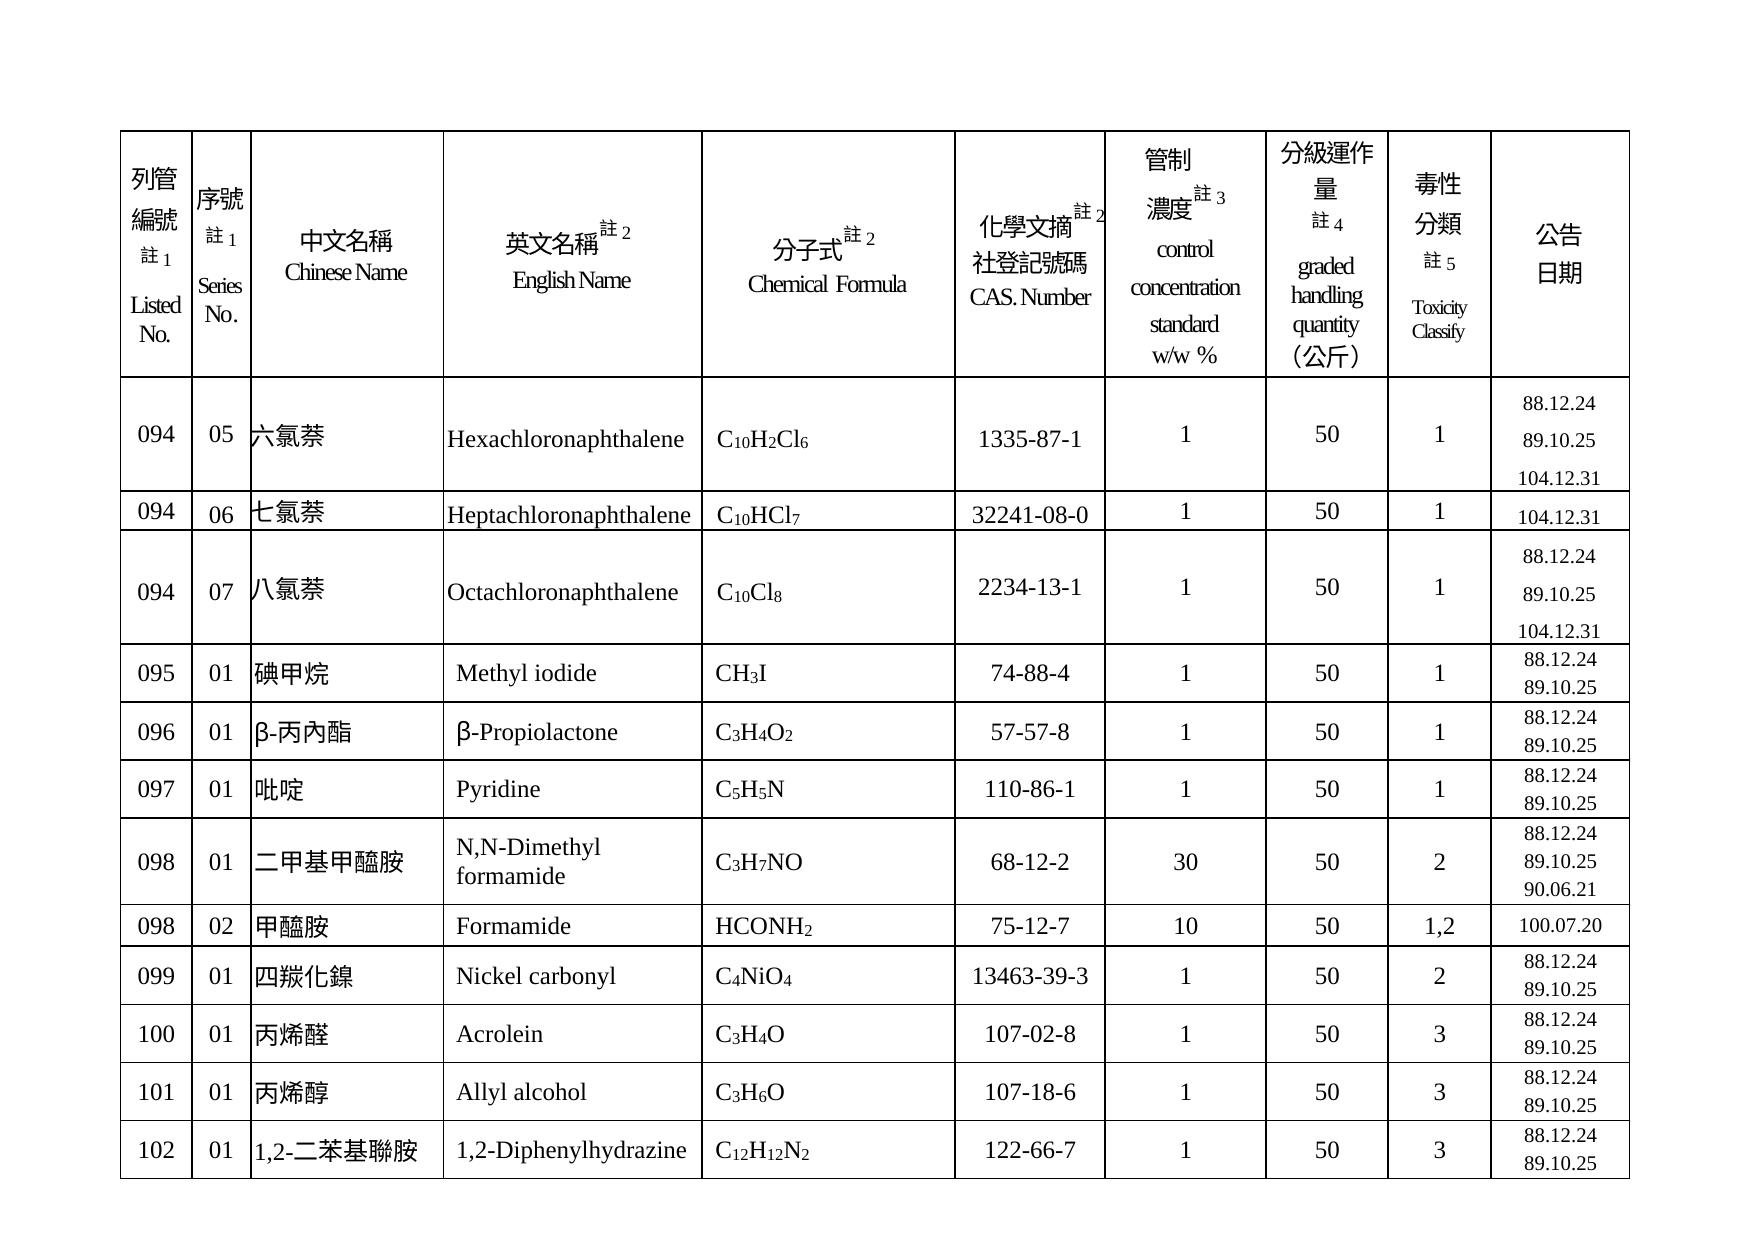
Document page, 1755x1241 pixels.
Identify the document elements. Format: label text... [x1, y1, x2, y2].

table_cell C4NiO4 [703, 947, 954, 1003]
table_cell 30 [1106, 819, 1265, 903]
table_cell C3H7NO [703, 819, 954, 903]
table_cell β-Propiolactone [444, 703, 701, 759]
table_cell C10HCl7 [703, 492, 954, 529]
table_cell 01 [193, 819, 250, 903]
table_cell β-丙內酯 [252, 703, 443, 759]
table_cell 甲醯胺 [252, 905, 443, 945]
table_cell 丙烯醛 [252, 1005, 443, 1061]
table_cell 68-12-2 [956, 819, 1104, 903]
table_cell 102 [121, 1121, 191, 1177]
table_header 化學文摘註2 社登記號碼 CAS. Number [956, 132, 1104, 376]
table_cell 01 [193, 645, 250, 701]
table_cell 50 [1267, 645, 1387, 701]
table_cell C10H2Cl6 [703, 378, 954, 490]
table_cell 3 [1389, 1121, 1490, 1177]
table_cell 50 [1267, 1121, 1387, 1177]
table_cell 107-02-8 [956, 1005, 1104, 1061]
table_cell 1 [1389, 703, 1490, 759]
table_cell 74-88-4 [956, 645, 1104, 701]
table_cell 1 [1389, 645, 1490, 701]
table_cell 1 [1106, 1121, 1265, 1177]
table_cell 50 [1267, 378, 1387, 490]
table_header 英文名稱註2 English Name [444, 132, 701, 376]
table_cell 1 [1389, 531, 1490, 643]
table_cell 1,2 [1389, 905, 1490, 945]
table_cell CH3I [703, 645, 954, 701]
table_cell 1,2-二苯基聯胺 [252, 1121, 443, 1177]
table_cell 2 [1389, 947, 1490, 1003]
table_cell 1 [1106, 1005, 1265, 1061]
table_cell 88.12.24 89.10.25 [1492, 1005, 1629, 1061]
table_cell 122-66-7 [956, 1121, 1104, 1177]
table_cell 1 [1106, 1063, 1265, 1119]
table_cell 六氯萘 [252, 378, 443, 490]
table_cell 1 [1106, 531, 1265, 643]
table_cell 丙烯醇 [252, 1063, 443, 1119]
table_cell 50 [1267, 905, 1387, 945]
table_cell 107-18-6 [956, 1063, 1104, 1119]
table_cell C5H5N [703, 761, 954, 817]
table_header 公告 日期 [1492, 132, 1629, 376]
table_cell 10 [1106, 905, 1265, 945]
table_header 管制 濃度註3 control concentration standard w/w % [1106, 132, 1265, 376]
table_cell 101 [121, 1063, 191, 1119]
table_cell 1 [1106, 761, 1265, 817]
table_cell 01 [193, 761, 250, 817]
table_cell C3H4O [703, 1005, 954, 1061]
table_cell 七氯萘 [252, 492, 443, 529]
table_cell 50 [1267, 1063, 1387, 1119]
table_cell Hexachloronaphthalene [444, 378, 701, 490]
table_cell 3 [1389, 1063, 1490, 1119]
table_cell 1335-87-1 [956, 378, 1104, 490]
table_cell 碘甲烷 [252, 645, 443, 701]
table_cell 88.12.24 89.10.25 [1492, 1121, 1629, 1177]
table_cell C3H4O2 [703, 703, 954, 759]
table_header 分子式註2 Chemical Formula [703, 132, 954, 376]
table_cell 01 [193, 1121, 250, 1177]
table_cell 八氯萘 [252, 531, 443, 643]
table_cell C12H12N2 [703, 1121, 954, 1177]
table_cell 50 [1267, 492, 1387, 529]
table_cell 110-86-1 [956, 761, 1104, 817]
table_cell 1 [1389, 378, 1490, 490]
table_cell 75-12-7 [956, 905, 1104, 945]
table_cell 097 [121, 761, 191, 817]
table_header 分級運作量 註4 graded handling quantity （公斤） [1267, 132, 1387, 376]
table_cell 099 [121, 947, 191, 1003]
table_cell 1 [1106, 378, 1265, 490]
table_cell 094 [121, 531, 191, 643]
table_cell 02 [193, 905, 250, 945]
table_cell 50 [1267, 819, 1387, 903]
table_cell 098 [121, 905, 191, 945]
table_header 列管 編號 註1 Listed No. [121, 132, 191, 376]
table_cell 吡啶 [252, 761, 443, 817]
table_cell 88.12.24 89.10.25 [1492, 947, 1629, 1003]
table_cell 01 [193, 1005, 250, 1061]
table_cell 32241-08-0 [956, 492, 1104, 529]
table_cell 50 [1267, 1005, 1387, 1061]
table_cell Octachloronaphthalene [444, 531, 701, 643]
table_cell 096 [121, 703, 191, 759]
table_cell 13463-39-3 [956, 947, 1104, 1003]
table_cell 1 [1389, 492, 1490, 529]
table_cell Methyl iodide [444, 645, 701, 701]
table_cell Acrolein [444, 1005, 701, 1061]
table_cell Allyl alcohol [444, 1063, 701, 1119]
table_cell 01 [193, 947, 250, 1003]
table_cell C3H6O [703, 1063, 954, 1119]
table_cell 88.12.24 89.10.25 [1492, 645, 1629, 701]
table_cell 88.12.24 89.10.25 [1492, 703, 1629, 759]
table_cell Nickel carbonyl [444, 947, 701, 1003]
table_cell 50 [1267, 531, 1387, 643]
table_cell Formamide [444, 905, 701, 945]
table_cell 104.12.31 [1492, 492, 1629, 529]
table_cell 1 [1106, 645, 1265, 701]
table_cell Pyridine [444, 761, 701, 817]
table_cell 100 [121, 1005, 191, 1061]
table_header 中文名稱 Chinese Name [252, 132, 443, 376]
table_cell 1 [1106, 703, 1265, 759]
table_cell 094 [121, 378, 191, 490]
table_cell 二甲基甲醯胺 [252, 819, 443, 903]
table_cell 50 [1267, 703, 1387, 759]
table_cell 05 [193, 378, 250, 490]
table_cell 57-57-8 [956, 703, 1104, 759]
table_cell 01 [193, 703, 250, 759]
table_cell 2 [1389, 819, 1490, 903]
table_cell 095 [121, 645, 191, 701]
table_cell 50 [1267, 761, 1387, 817]
table_cell 1,2-Diphenylhydrazine [444, 1121, 701, 1177]
table_cell 1 [1389, 761, 1490, 817]
table_cell C10Cl8 [703, 531, 954, 643]
table_cell 88.12.24 89.10.25 [1492, 761, 1629, 817]
table_cell 01 [193, 1063, 250, 1119]
table_cell Heptachloronaphthalene [444, 492, 701, 529]
table_cell 094 [121, 492, 191, 529]
table_cell 06 [193, 492, 250, 529]
table_cell HCONH2 [703, 905, 954, 945]
table_cell 88.12.24 89.10.25 90.06.21 [1492, 819, 1629, 903]
table_cell 07 [193, 531, 250, 643]
table_cell 100.07.20 [1492, 905, 1629, 945]
table_cell 88.12.24 89.10.25 104.12.31 [1492, 531, 1629, 643]
table_cell 3 [1389, 1005, 1490, 1061]
table_cell 四羰化鎳 [252, 947, 443, 1003]
table_cell 88.12.24 89.10.25 [1492, 1063, 1629, 1119]
table_cell 1 [1106, 492, 1265, 529]
table_header 序號 註1 Series No. [193, 132, 250, 376]
table_cell 50 [1267, 947, 1387, 1003]
table_cell 2234-13-1 [956, 531, 1104, 643]
table_header 毒性 分類 註5 Toxicity Classify [1389, 132, 1490, 376]
table_cell 1 [1106, 947, 1265, 1003]
table_cell 098 [121, 819, 191, 903]
table_cell N,N-Dimethyl formamide [444, 819, 701, 903]
table_cell 88.12.24 89.10.25 104.12.31 [1492, 378, 1629, 490]
